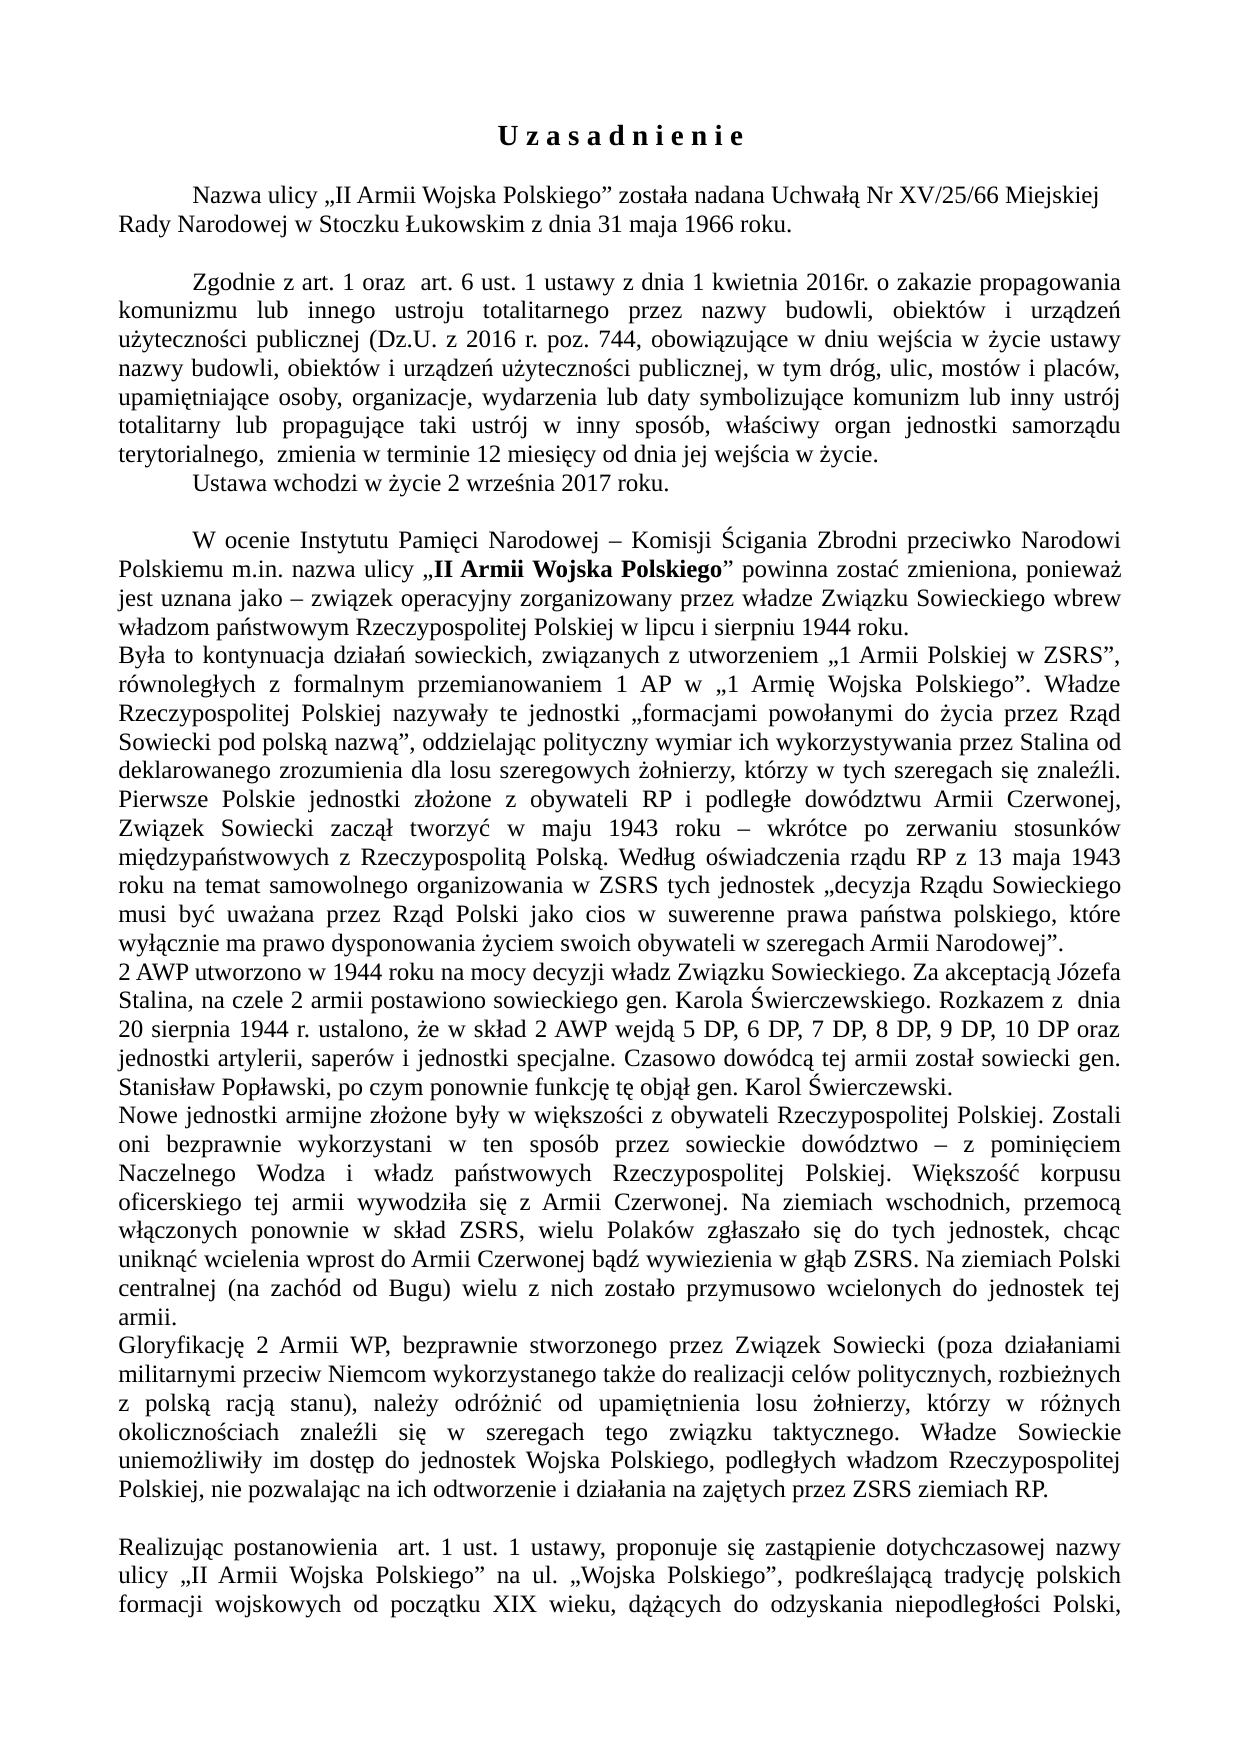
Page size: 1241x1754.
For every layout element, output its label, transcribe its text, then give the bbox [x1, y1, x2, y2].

text Była to kontynuacja działań sowieckich, związanych z utworzeniem „1 Armii Polskiej w ZSRS”, równoległych z formalnym przemianowaniem 1 AP w „1 Armię Wojska Polskiego”. Władze Rzeczypospolitej Polskiej nazywały te jednostki „formacjami powołanymi do życia przez Rząd Sowiecki pod polską nazwą”, oddzielając polityczny wymiar ich wykorzystywania przez Stalina od deklarowanego zrozumienia dla losu szeregowych żołnierzy, którzy w tych szeregach się znaleźli. Pierwsze Polskie jednostki złożone z obywateli RP i podległe dowództwu Armii Czerwonej, Związek Sowiecki zaczął tworzyć w maju 1943 roku – wkrótce po zerwaniu stosunków międzypaństwowych z Rzeczypospolitą Polską. Według oświadczenia rządu RP z 13 maja 1943 roku na temat samowolnego organizowania w ZSRS tych jednostek „decyzja Rządu Sowieckiego musi być uważana przez Rząd Polski jako cios w suwerenne prawa państwa polskiego, które wyłącznie ma prawo dysponowania życiem swoich obywateli w szeregach Armii Narodowej”. [118, 640, 1122, 957]
text Nowe jednostki armijne złożone były w większości z obywateli Rzeczypospolitej Polskiej. Zostali oni bezprawnie wykorzystani w ten sposób przez sowieckie dowództwo – z pominięciem Naczelnego Wodza i władz państwowych Rzeczypospolitej Polskiej. Większość korpusu oficerskiego tej armii wywodziła się z Armii Czerwonej. Na ziemiach wschodnich, przemocą włączonych ponownie w skład ZSRS, wielu Polaków zgłaszało się do tych jednostek, chcąc uniknąć wcielenia wprost do Armii Czerwonej bądź wywiezienia w głąb ZSRS. Na ziemiach Polski centralnej (na zachód od Bugu) wielu z nich zostało przymusowo wcielonych do jednostek tej armii. [118, 1100, 1122, 1330]
text U z a s a d n i e n i e [118, 118, 1122, 152]
text Zgodnie z art. 1 oraz art. 6 ust. 1 ustawy z dnia 1 kwietnia 2016r. o zakazie propagowania komunizmu lub innego ustroju totalitarnego przez nazwy budowli, obiektów i urządzeń użyteczności publicznej (Dz.U. z 2016 r. poz. 744, obowiązujące w dniu wejścia w życie ustawy nazwy budowli, obiektów i urządzeń użyteczności publicznej, w tym dróg, ulic, mostów i placów, upamiętniające osoby, organizacje, wydarzenia lub daty symbolizujące komunizm lub inny ustrój totalitarny lub propagujące taki ustrój w inny sposób, właściwy organ jednostki samorządu terytorialnego, zmienia w terminie 12 miesięcy od dnia jej wejścia w życie. [118, 267, 1122, 468]
text W ocenie Instytutu Pamięci Narodowej – Komisji Ścigania Zbrodni przeciwko Narodowi Polskiemu m.in. nazwa ulicy „II Armii Wojska Polskiego” powinna zostać zmieniona, ponieważ jest uznana jako – związek operacyjny zorganizowany przez władze Związku Sowieckiego wbrew władzom państwowym Rzeczypospolitej Polskiej w lipcu i sierpniu 1944 roku. [118, 525, 1122, 640]
text Gloryfikację 2 Armii WP, bezprawnie stworzonego przez Związek Sowiecki (poza działaniami militarnymi przeciw Niemcom wykorzystanego także do realizacji celów politycznych, rozbieżnych z polską racją stanu), należy odróżnić od upamiętnienia losu żołnierzy, którzy w różnych okolicznościach znaleźli się w szeregach tego związku taktycznego. Władze Sowieckie uniemożliwiły im dostęp do jednostek Wojska Polskiego, podległych władzom Rzeczypospolitej Polskiej, nie pozwalając na ich odtworzenie i działania na zajętych przez ZSRS ziemiach RP. [118, 1330, 1122, 1503]
text Nazwa ulicy „II Armii Wojska Polskiego” została nadana Uchwałą Nr XV/25/66 Miejskiej Rady Narodowej w Stoczku Łukowskim z dnia 31 maja 1966 roku. [118, 180, 1122, 238]
text Realizując postanowienia art. 1 ust. 1 ustawy, proponuje się zastąpienie dotychczasowej nazwy ulicy „II Armii Wojska Polskiego” na ul. „Wojska Polskiego”, podkreślającą tradycję polskich formacji wojskowych od początku XIX wieku, dążących do odzyskania niepodległości Polski, [118, 1532, 1122, 1618]
text Ustawa wchodzi w życie 2 września 2017 roku. [118, 468, 1122, 497]
text 2 AWP utworzono w 1944 roku na mocy decyzji władz Związku Sowieckiego. Za akceptacją Józefa Stalina, na czele 2 armii postawiono sowieckiego gen. Karola Świerczewskiego. Rozkazem z dnia 20 sierpnia 1944 r. ustalono, że w skład 2 AWP wejdą 5 DP, 6 DP, 7 DP, 8 DP, 9 DP, 10 DP oraz jednostki artylerii, saperów i jednostki specjalne. Czasowo dowódcą tej armii został sowiecki gen. Stanisław Popławski, po czym ponownie funkcję tę objął gen. Karol Świerczewski. [118, 957, 1122, 1100]
